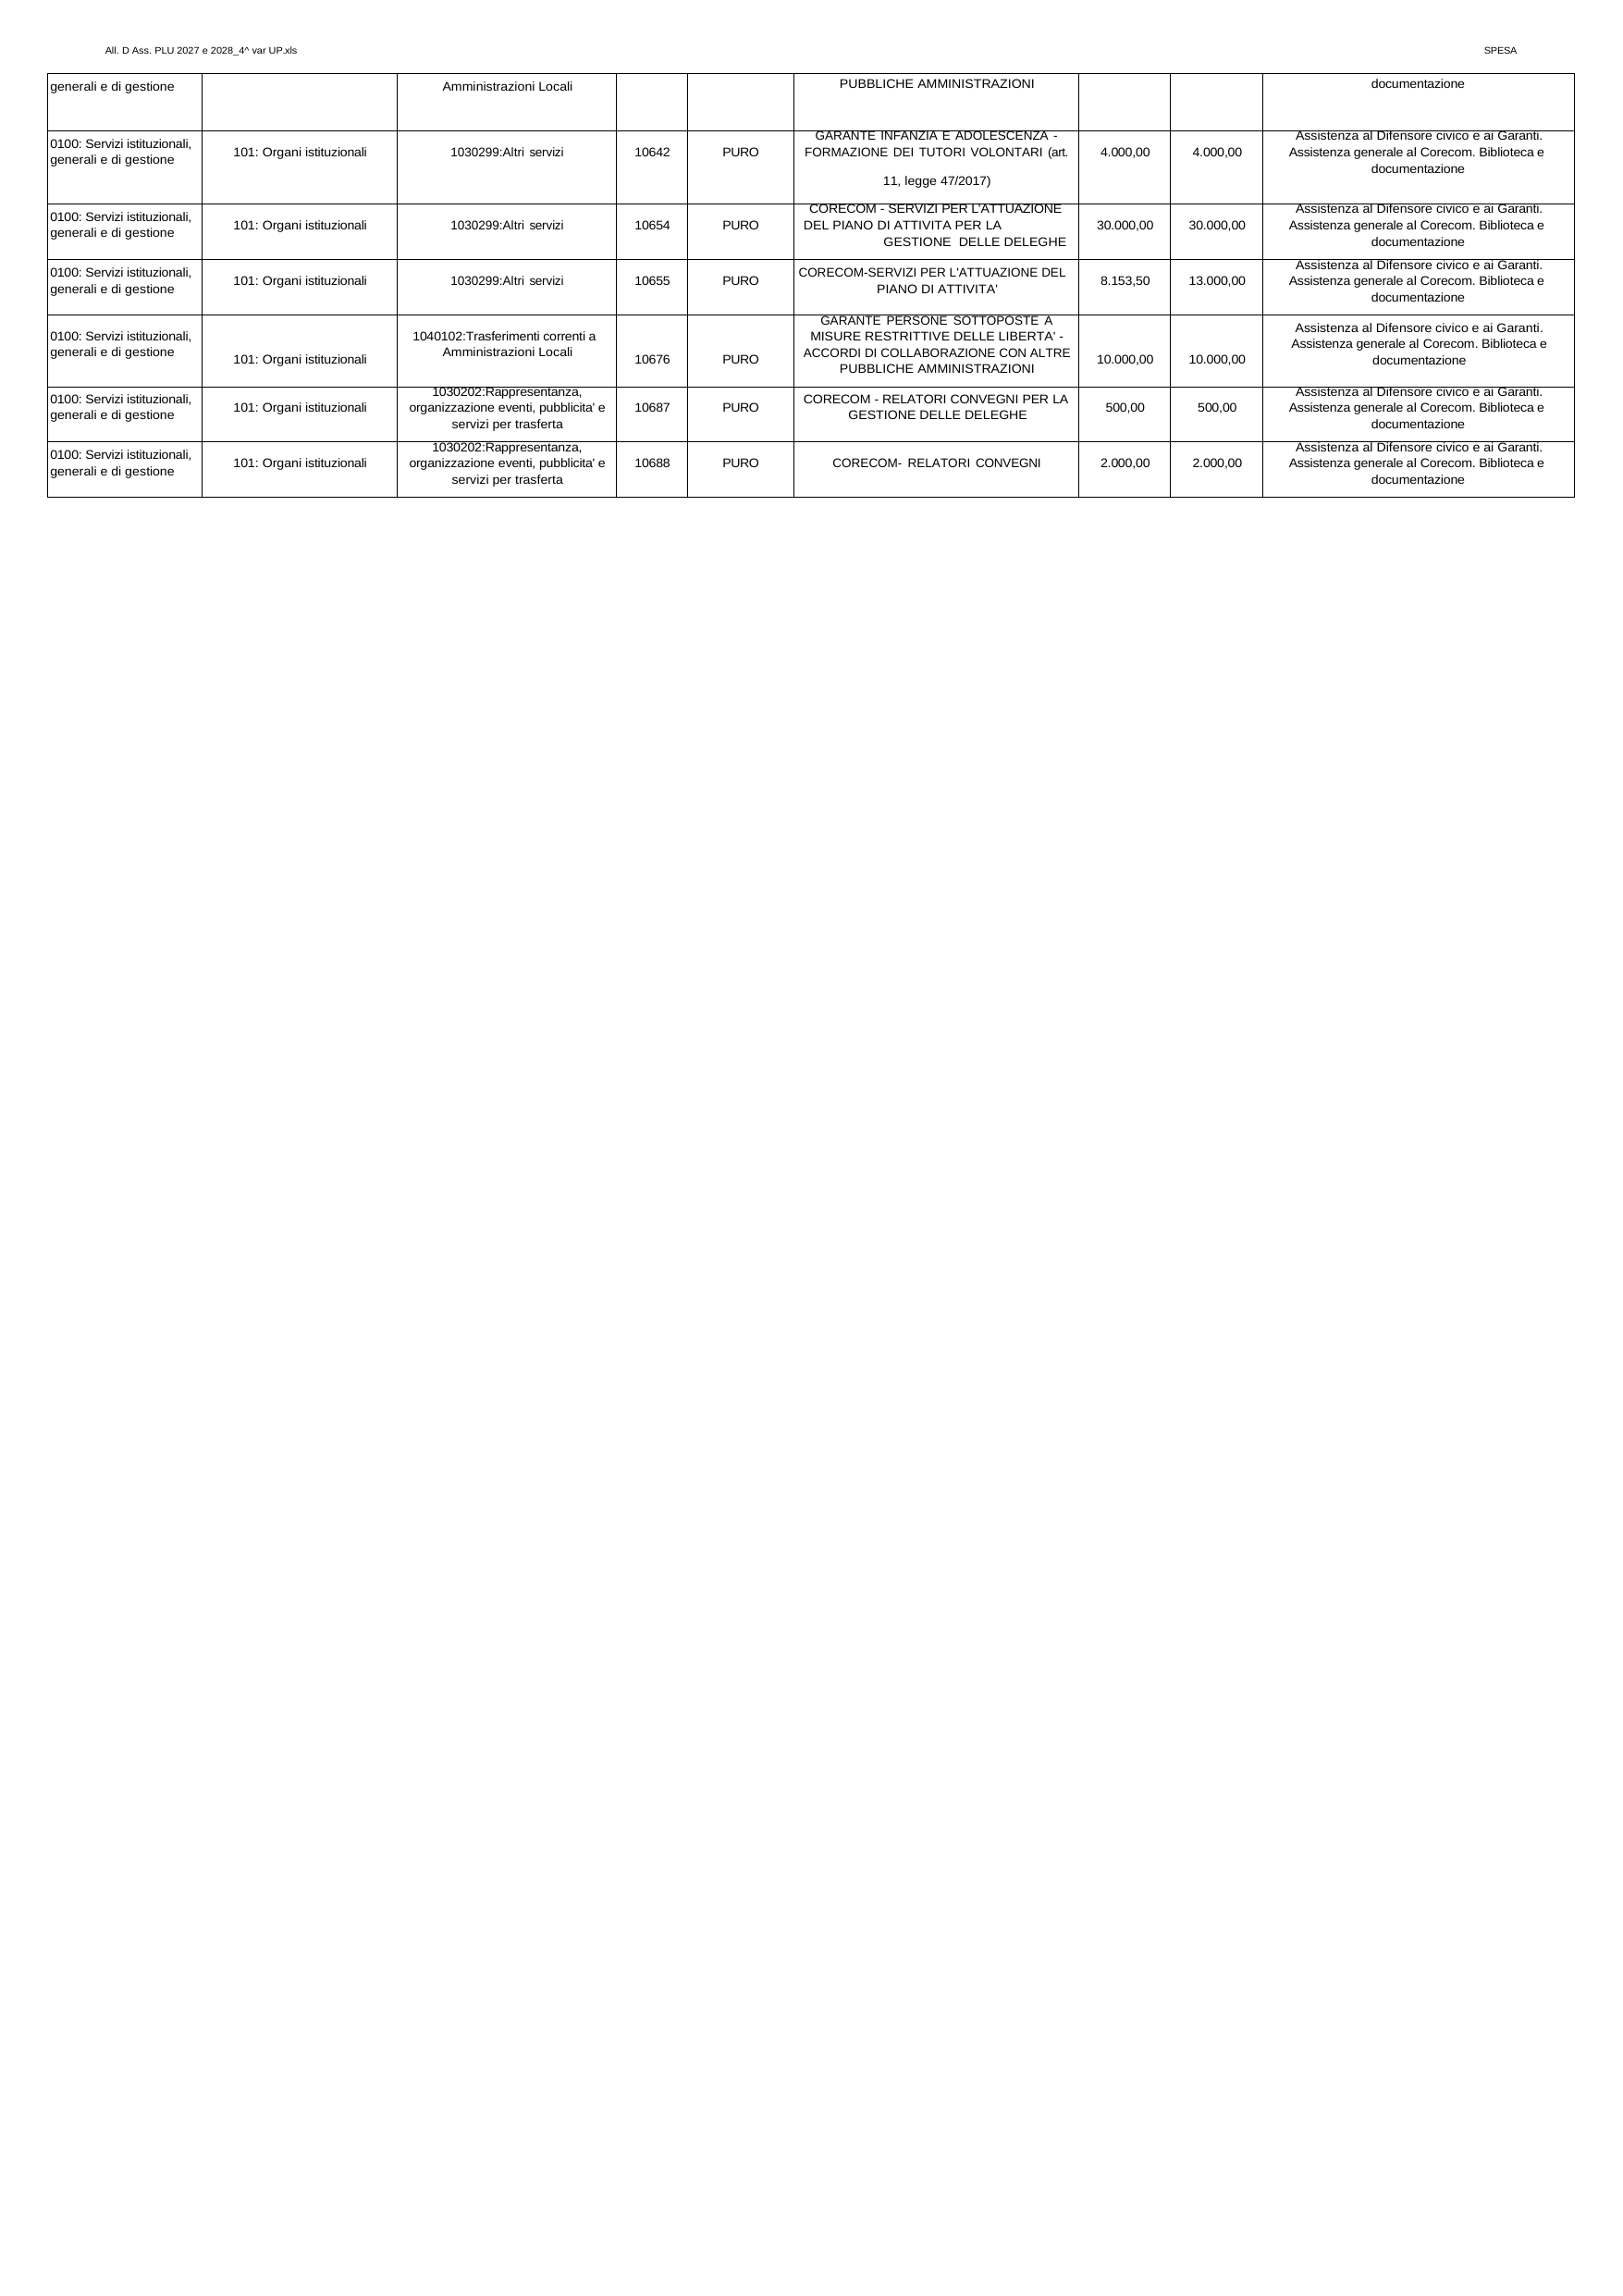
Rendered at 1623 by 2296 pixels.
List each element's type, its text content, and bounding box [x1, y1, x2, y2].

table_cell Assistenza al Difensore civico e ai Garanti. Assistenza generale al Corecom. Biblioteca e documentazione [1263, 260, 1574, 315]
table_cell 1030299:Altri servizi [398, 260, 616, 315]
table_cell 0100: Servizi istituzionali, generali e di gestione [48, 260, 202, 315]
table_cell PURO [688, 204, 793, 259]
table_cell 4.000,00 [1079, 131, 1170, 203]
table_cell [688, 74, 793, 130]
table_cell 1040102:Trasferimenti correnti a Amministrazioni Locali [398, 315, 616, 386]
table_cell PURO [688, 315, 793, 386]
table_cell 8.153,50 [1079, 260, 1170, 315]
table_cell CORECOM-SERVIZI PER L'ATTUAZIONE DEL PIANO DI ATTIVITA' [794, 260, 1078, 315]
table_cell 2.000,00 [1079, 442, 1170, 497]
table_cell CORECOM - RELATORI CONVEGNI PER LA GESTIONE DELLE DELEGHE [794, 388, 1078, 441]
table_cell 13.000,00 [1171, 260, 1262, 315]
table_cell PUBBLICHE AMMINISTRAZIONI [794, 74, 1078, 130]
table_cell 10642 [617, 131, 687, 203]
table_cell GARANTE PERSONE SOTTOPOSTE A MISURE RESTRITTIVE DELLE LIBERTA' - ACCORDI DI COLLABORAZIONE CON ALTRE PUBBLICHE AMMINISTRAZIONI [794, 315, 1078, 386]
table_cell Assistenza al Difensore civico e ai Garanti. Assistenza generale al Corecom. Biblioteca e documentazione [1263, 131, 1574, 203]
table_cell 101: Organi istituzionali [203, 315, 397, 386]
table_cell 101: Organi istituzionali [203, 388, 397, 441]
table_cell PURO [688, 260, 793, 315]
table_cell PURO [688, 388, 793, 441]
table_cell 101: Organi istituzionali [203, 204, 397, 259]
table_cell [1079, 74, 1170, 130]
table_cell 0100: Servizi istituzionali, generali e di gestione [48, 388, 202, 441]
table_cell 10.000,00 [1079, 315, 1170, 386]
table_cell Assistenza al Difensore civico e ai Garanti. Assistenza generale al Corecom. Biblioteca e documentazione [1263, 388, 1574, 441]
table_cell 10688 [617, 442, 687, 497]
table_cell 500,00 [1079, 388, 1170, 441]
table_cell [617, 74, 687, 130]
table_cell 10.000,00 [1171, 315, 1262, 386]
table_cell 1030202:Rappresentanza, organizzazione eventi, pubblicita' e servizi per trasferta [398, 388, 616, 441]
table_cell [203, 74, 397, 130]
table_cell PURO [688, 131, 793, 203]
table_cell 1030202:Rappresentanza, organizzazione eventi, pubblicita' e servizi per trasferta [398, 442, 616, 497]
table_cell 0100: Servizi istituzionali, generali e di gestione [48, 131, 202, 203]
table_cell 1030299:Altri servizi [398, 204, 616, 259]
table_cell 0100: Servizi istituzionali, generali e di gestione [48, 204, 202, 259]
table_cell Amministrazioni Locali [398, 74, 616, 130]
table_cell 0100: Servizi istituzionali, generali e di gestione [48, 442, 202, 497]
table_cell 30.000,00 [1171, 204, 1262, 259]
table_cell 101: Organi istituzionali [203, 442, 397, 497]
table_cell 101: Organi istituzionali [203, 260, 397, 315]
table_cell 10655 [617, 260, 687, 315]
table_cell 10687 [617, 388, 687, 441]
table_cell documentazione [1263, 74, 1574, 130]
table_cell Assistenza al Difensore civico e ai Garanti. Assistenza generale al Corecom. Biblioteca e documentazione [1263, 204, 1574, 259]
table_cell Assistenza al Difensore civico e ai Garanti. Assistenza generale al Corecom. Biblioteca e documentazione [1263, 315, 1574, 386]
table_cell 500,00 [1171, 388, 1262, 441]
table_cell 10676 [617, 315, 687, 386]
table_cell 2.000,00 [1171, 442, 1262, 497]
table_cell PURO [688, 442, 793, 497]
table_cell Assistenza al Difensore civico e ai Garanti. Assistenza generale al Corecom. Biblioteca e documentazione [1263, 442, 1574, 497]
table_cell GARANTE INFANZIA E ADOLESCENZA - FORMAZIONE DEI TUTORI VOLONTARI (art. 11, legge 47/2017) [794, 131, 1078, 203]
table_cell [1171, 74, 1262, 130]
table_cell generali e di gestione [48, 74, 202, 130]
table_cell 4.000,00 [1171, 131, 1262, 203]
table_cell 30.000,00 [1079, 204, 1170, 259]
table_cell 1030299:Altri servizi [398, 131, 616, 203]
table_cell 101: Organi istituzionali [203, 131, 397, 203]
table_cell 0100: Servizi istituzionali, generali e di gestione [48, 315, 202, 386]
table_cell 10654 [617, 204, 687, 259]
table_cell CORECOM- RELATORI CONVEGNI [794, 442, 1078, 497]
table_cell CORECOM - SERVIZI PER L'ATTUAZIONE DEL PIANO DI ATTIVITA PER LA GESTIONE DELLE DELEGHE [794, 204, 1078, 259]
